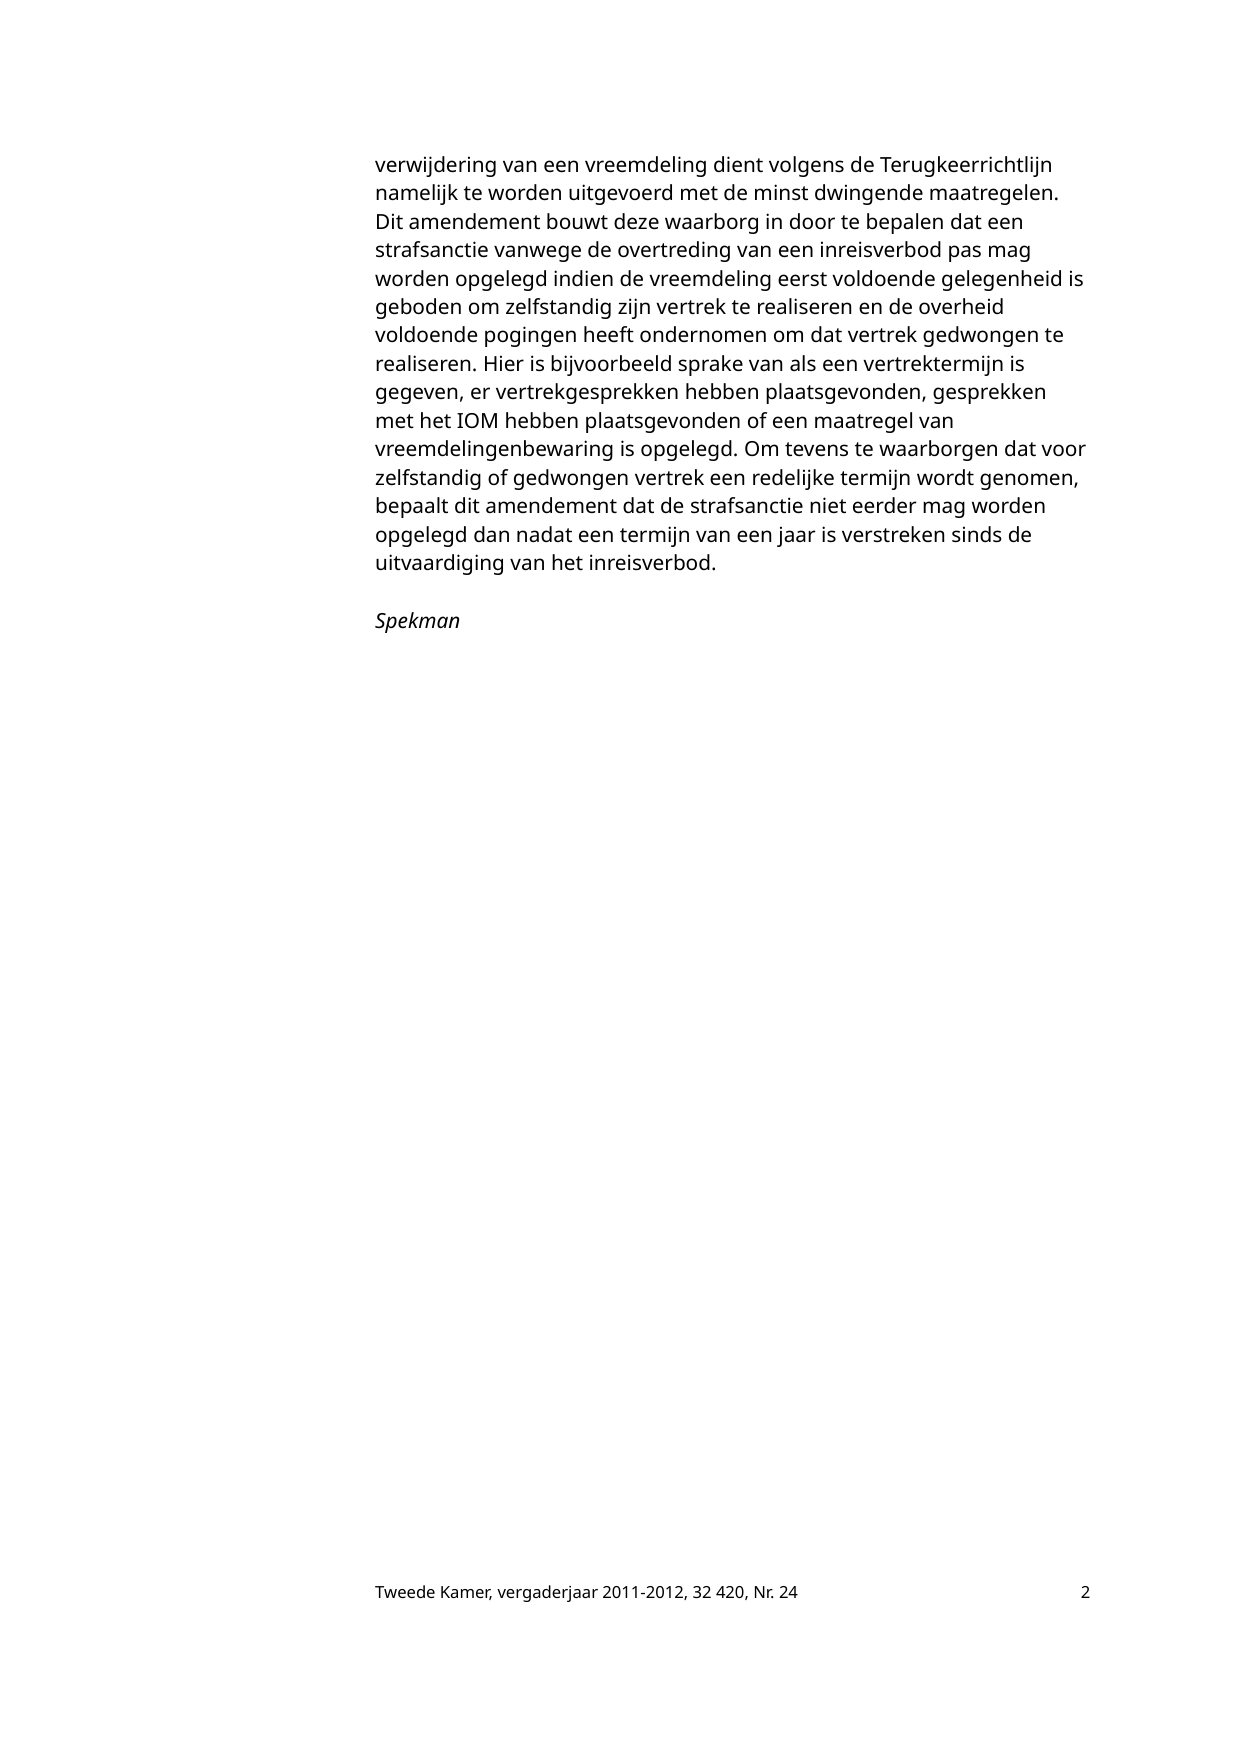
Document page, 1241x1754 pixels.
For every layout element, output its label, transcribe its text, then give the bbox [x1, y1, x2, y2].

text Spekman [375, 607, 1090, 635]
text verwijdering van een vreemdeling dient volgens de Terugkeerrichtlijn namelijk te worden uitgevoerd met de minst dwingende maatregelen. Dit amendement bouwt deze waarborg in door te bepalen dat een strafsanctie vanwege de overtreding van een inreisverbod pas mag worden opgelegd indien de vreemdeling eerst voldoende gelegenheid is geboden om zelfstandig zijn vertrek te realiseren en de overheid voldoende pogingen heeft ondernomen om dat vertrek gedwongen te realiseren. Hier is bijvoorbeeld sprake van als een vertrektermijn is gegeven, er vertrekgesprekken hebben plaatsgevonden, gesprekken met het IOM hebben plaatsgevonden of een maatregel van vreemdelingenbewaring is opgelegd. Om tevens te waarborgen dat voor zelfstandig of gedwongen vertrek een redelijke termijn wordt genomen, bepaalt dit amendement dat de strafsanctie niet eerder mag worden opgelegd dan nadat een termijn van een jaar is verstreken sinds de uitvaardiging van het inreisverbod. [375, 150, 1090, 577]
